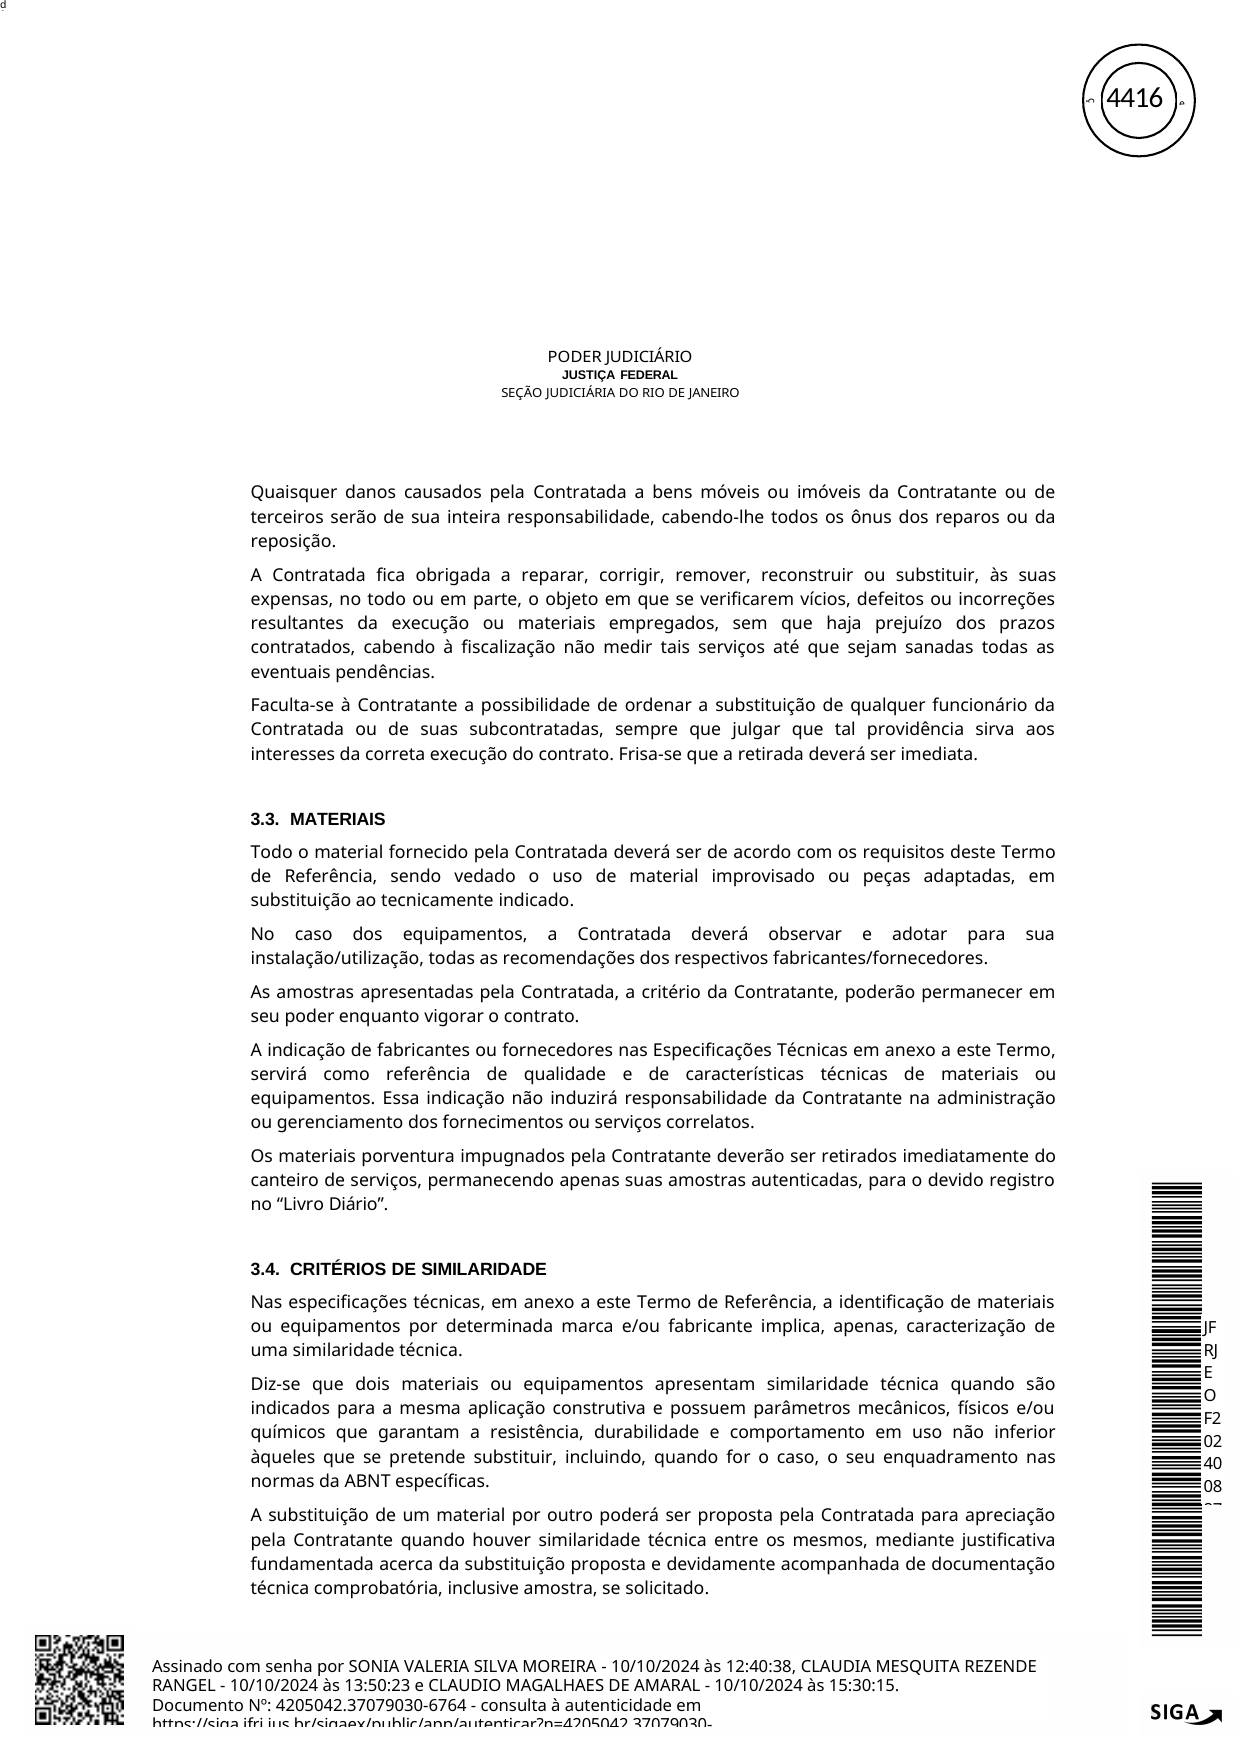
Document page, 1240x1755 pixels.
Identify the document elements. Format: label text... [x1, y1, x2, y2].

text SEÇÃO JUDICIÁRIA DO RIO DE JANEIRO [175, 384, 1065, 401]
text No caso dos equipamentos, a Contratada deverá observar e adotar para sua instalação/utilização, todas as recomendações dos respectivos fabricantes/fornecedores. [250, 921, 1056, 969]
text JUSTIÇA FEDERAL [175, 367, 1065, 382]
text Faculta-se à Contratante a possibilidade de ordenar a substituição de qualquer funcionário da Contratada ou de suas subcontratadas, sempre que julgar que tal providência sirva aos interesses da correta execução do contrato. Frisa-se que a retirada deverá ser imediata. [250, 693, 1056, 765]
text A substituição de um material por outro poderá ser proposta pela Contratada para apreciação pela Contratante quando houver similaridade técnica entre os mesmos, mediante justificativa fundamentada acerca da substituição proposta e devidamente acompanhada de documentação técnica comprobatória, inclusive amostra, se solicitado. [250, 1503, 1056, 1599]
text As amostras apresentadas pela Contratada, a critério da Contratante, poderão permanecer em seu poder enquanto vigorar o contrato. [250, 979, 1056, 1027]
text ç [1085, 98, 1099, 106]
text Quaisquer danos causados pela Contratada a bens móveis ou imóveis da Contratante ou de terceiros serão de sua inteira responsabilidade, cabendo-lhe todos os ônus dos reparos ou da reposição. [250, 480, 1056, 552]
text PODER JUDICIÁRIO [175, 346, 1065, 367]
list CRITÉRIOS DE SIMILARIDADE [250, 1259, 1069, 1279]
text Os materiais porventura impugnados pela Contratante deverão ser retirados imediatamente do canteiro de serviços, permanecendo apenas suas amostras autenticadas, para o devido registro no “Livro Diário”. [250, 1143, 1056, 1216]
text A indicação de fabricantes ou fornecedores nas Especificações Técnicas em anexo a este Termo, servirá como referência de qualidade e de características técnicas de materiais ou equipamentos. Essa indicação não induzirá responsabilidade da Contratante na administração ou gerenciamento dos fornecimentos ou serviços correlatos. [250, 1037, 1056, 1134]
text Diz-se que dois materiais ou equipamentos apresentam similaridade técnica quando são indicados para a mesma aplicação construtiva e possuem parâmetros mecânicos, físicos e/ou químicos que garantam a resistência, durabilidade e comportamento em uso não inferior àqueles que se pretende substituir, incluindo, quando for o caso, o seu enquadramento nas normas da ABNT específicas. [250, 1372, 1056, 1492]
text A Contratada fica obrigada a reparar, corrigir, remover, reconstruir ou substituir, às suas expensas, no todo ou em parte, o objeto em que se verificarem vícios, defeitos ou incorreções resultantes da execução ou materiais empregados, sem que haja prejuízo dos prazos contratados, cabendo à fiscalização não medir tais serviços até que sejam sanadas todas as eventuais pendências. [250, 562, 1056, 683]
text e [1179, 97, 1193, 105]
text Nas especificações técnicas, em anexo a este Termo de Referência, a identificação de materiais ou equipamentos por determinada marca e/ou fabricante implica, apenas, caracterização de uma similaridade técnica. [250, 1289, 1056, 1362]
list MATERIAIS [250, 809, 1069, 829]
text JFRJEOF202400887V03 [1203, 1316, 1224, 1504]
text d [0, 0, 6, 10]
text Todo o material fornecido pela Contratada deverá ser de acordo com os requisitos deste Termo de Referência, sendo vedado o uso de material improvisado ou peças adaptadas, em substituição ao tecnicamente indicado. [250, 839, 1056, 912]
